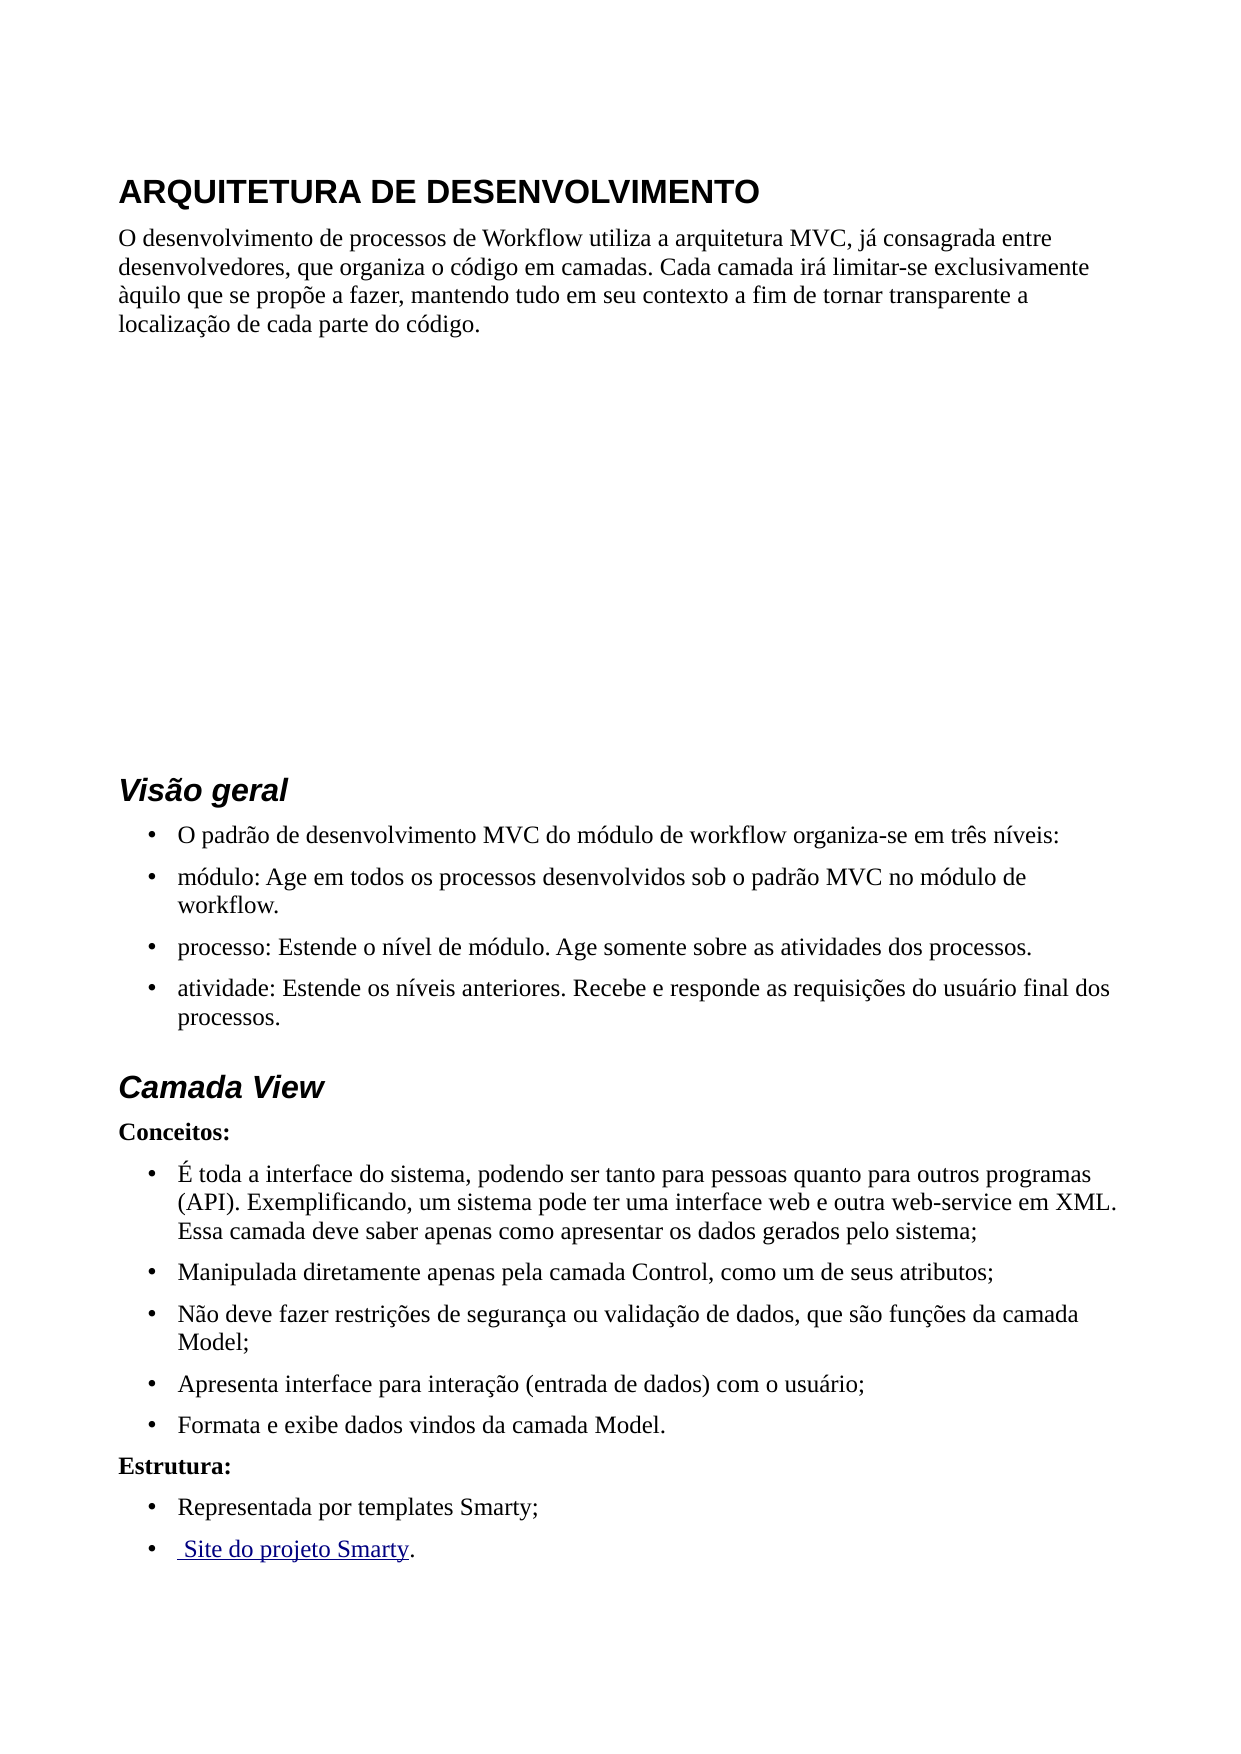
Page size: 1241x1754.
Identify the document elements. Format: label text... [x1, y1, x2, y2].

list Apresenta interface para interação (entrada de dados) com o usuário; [148, 1369, 1122, 1397]
list O padrão de desenvolvimento MVC do módulo de workflow organiza-se em três níveis: [148, 821, 1122, 849]
subtitle Camada View [118, 1068, 1122, 1105]
subtitle ARQUITETURA DE DESENVOLVIMENTO [118, 172, 1122, 211]
list módulo: Age em todos os processos desenvolvidos sob o padrão MVC no módulo de workflow. [148, 862, 1122, 919]
text Conceitos: [118, 1117, 1122, 1146]
list Formata e exibe dados vindos da camada Model. [148, 1410, 1122, 1439]
list Não deve fazer restrições de segurança ou validação de dados, que são funções da camada Model; [148, 1299, 1122, 1356]
list atividade: Estende os níveis anteriores. Recebe e responde as requisições do usuário final dos processos. [148, 973, 1122, 1031]
list Manipulada diretamente apenas pela camada Control, como um de seus atributos; [148, 1257, 1122, 1286]
list É toda a interface do sistema, podendo ser tanto para pessoas quanto para outros programas (API). Exemplificando, um sistema pode ter uma interface web e outra web-service em XML. Essa camada deve saber apenas como apresentar os dados gerados pelo sistema; [148, 1159, 1122, 1245]
list Representada por templates Smarty; [148, 1492, 1122, 1521]
text O desenvolvimento de processos de Workflow utiliza a arquitetura MVC, já consagrada entre desenvolvedores, que organiza o código em camadas. Cada camada irá limitar-se exclusivamente àquilo que se propõe a fazer, mantendo tudo em seu contexto a fim de tornar transparente a localização de cada parte do código. [118, 223, 1122, 338]
text Estrutura: [118, 1451, 1122, 1480]
list processo: Estende o nível de módulo. Age somente sobre as atividades dos processos. [148, 932, 1122, 961]
list Site do projeto Smarty. [148, 1534, 1122, 1562]
subtitle Visão geral [118, 771, 1122, 808]
